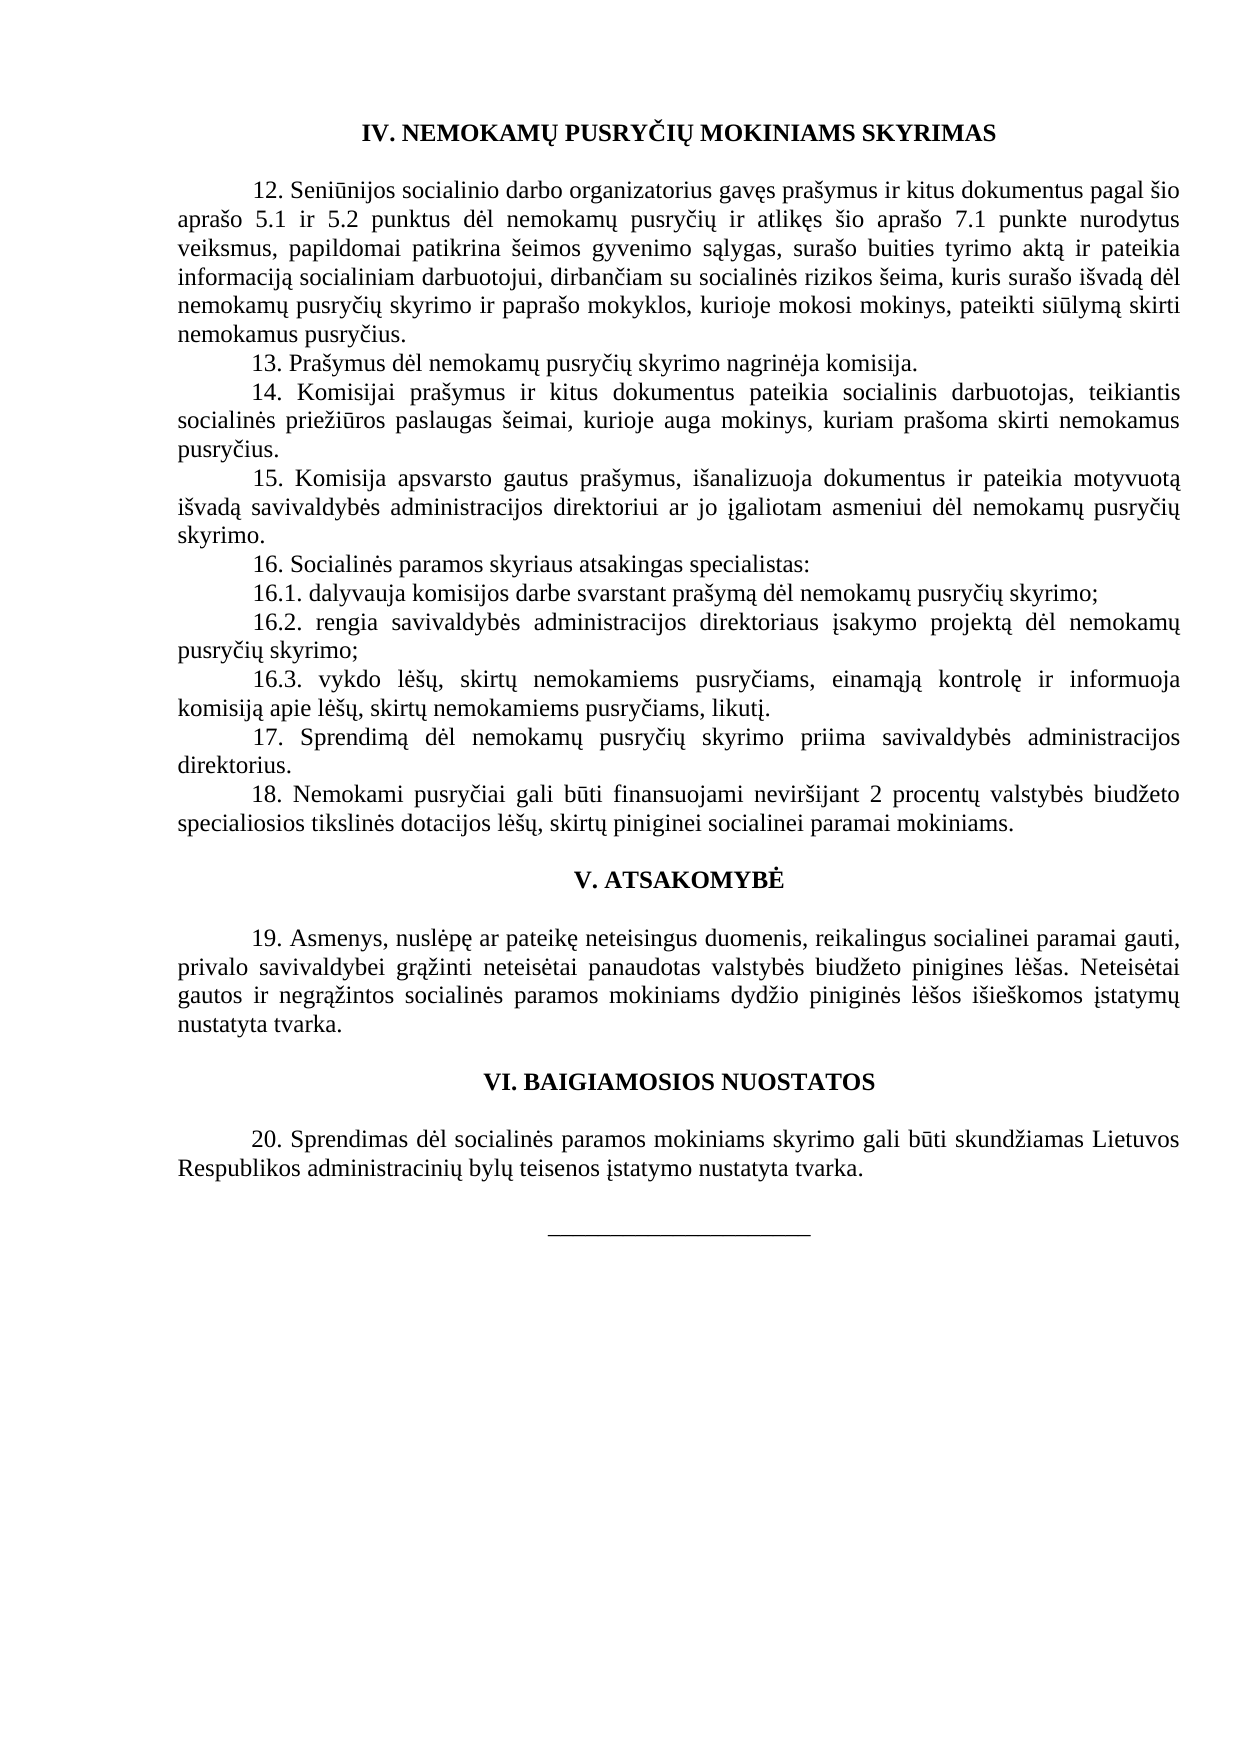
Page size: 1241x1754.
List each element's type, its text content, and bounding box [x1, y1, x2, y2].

text 17. Sprendimą dėl nemokamų pusryčių skyrimo priima savivaldybės administracijos direktorius. [177, 722, 1181, 779]
text 12. Seniūnijos socialinio darbo organizatorius gavęs prašymus ir kitus dokumentus pagal šio aprašo 5.1 ir 5.2 punktus dėl nemokamų pusryčių ir atlikęs šio aprašo 7.1 punkte nurodytus veiksmus, papildomai patikrina šeimos gyvenimo sąlygas, surašo buities tyrimo aktą ir pateikia informaciją socialiniam darbuotojui, dirbančiam su socialinės rizikos šeima, kuris surašo išvadą dėl nemokamų pusryčių skyrimo ir paprašo mokyklos, kurioje mokosi mokinys, pateikti siūlymą skirti nemokamus pusryčius. [177, 176, 1181, 348]
text 16.2. rengia savivaldybės administracijos direktoriaus įsakymo projektą dėl nemokamų pusryčių skyrimo; [177, 607, 1181, 664]
text _____________________ [177, 1211, 1181, 1239]
text 16. Socialinės paramos skyriaus atsakingas specialistas: [177, 549, 1181, 578]
text 13. Prašymus dėl nemokamų pusryčių skyrimo nagrinėja komisija. [177, 348, 1181, 377]
text IV. NEMOKAMŲ PUSRYČIŲ MOKINIAMS SKYRIMAS [177, 118, 1181, 147]
text 18. Nemokami pusryčiai gali būti finansuojami neviršijant 2 procentų valstybės biudžeto specialiosios tikslinės dotacijos lėšų, skirtų piniginei socialinei paramai mokiniams. [177, 779, 1181, 837]
text 14. Komisijai prašymus ir kitus dokumentus pateikia socialinis darbuotojas, teikiantis socialinės priežiūros paslaugas šeimai, kurioje auga mokinys, kuriam prašoma skirti nemokamus pusryčius. [177, 377, 1181, 463]
text 15. Komisija apsvarsto gautus prašymus, išanalizuoja dokumentus ir pateikia motyvuotą išvadą savivaldybės administracijos direktoriui ar jo įgaliotam asmeniui dėl nemokamų pusryčių skyrimo. [177, 463, 1181, 549]
text VI. BAIGIAMOSIOS NUOSTATOS [177, 1067, 1181, 1096]
text V. ATSAKOMYBĖ [177, 866, 1181, 894]
text 20. Sprendimas dėl socialinės paramos mokiniams skyrimo gali būti skundžiamas Lietuvos Respublikos administracinių bylų teisenos įstatymo nustatyta tvarka. [177, 1124, 1181, 1182]
text 16.3. vykdo lėšų, skirtų nemokamiems pusryčiams, einamąją kontrolę ir informuoja komisiją apie lėšų, skirtų nemokamiems pusryčiams, likutį. [177, 664, 1181, 722]
text 16.1. dalyvauja komisijos darbe svarstant prašymą dėl nemokamų pusryčių skyrimo; [177, 578, 1181, 607]
text 19. Asmenys, nuslėpę ar pateikę neteisingus duomenis, reikalingus socialinei paramai gauti, privalo savivaldybei grąžinti neteisėtai panaudotas valstybės biudžeto pinigines lėšas. Neteisėtai gautos ir negrąžintos socialinės paramos mokiniams dydžio piniginės lėšos išieškomos įstatymų nustatyta tvarka. [177, 923, 1181, 1038]
